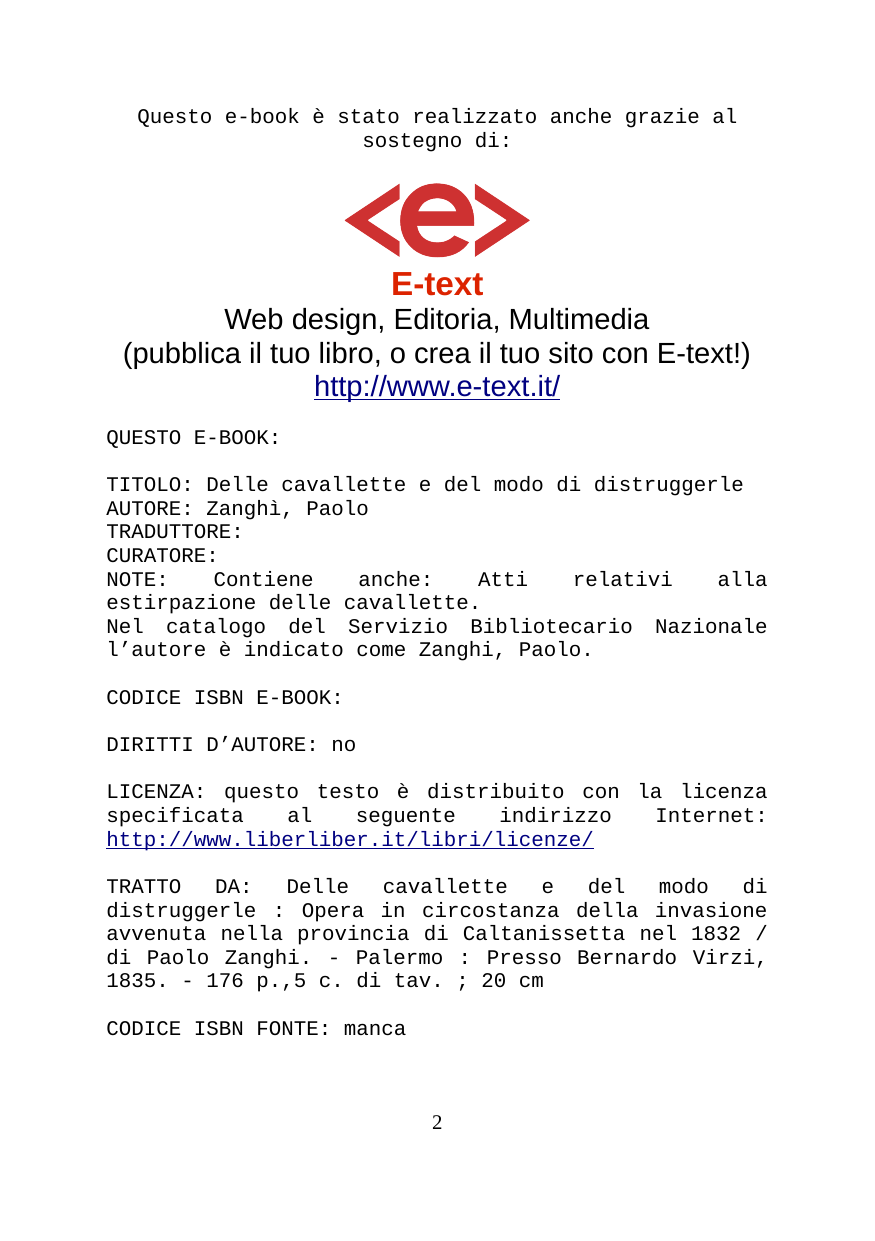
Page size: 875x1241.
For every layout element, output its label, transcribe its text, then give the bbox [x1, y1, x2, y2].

text DIRITTI D’AUTORE: no [106, 734, 768, 758]
text (pubblica il tuo libro, o crea il tuo sito con E-text!) [106, 336, 768, 369]
text E-text [106, 264, 768, 302]
text AUTORE: Zanghì, Paolo [106, 498, 768, 521]
text Nel catalogo del Servizio Bibliotecario Nazionale l’autore è indicato come Zanghi, Paolo. [106, 616, 768, 663]
text Web design, Editoria, Multimedia [106, 302, 768, 336]
text CURATORE: [106, 545, 768, 568]
text QUESTO E-BOOK: [106, 427, 768, 450]
text CODICE ISBN FONTE: manca [106, 1018, 768, 1041]
text TITOLO: Delle cavallette e del modo di distruggerle [106, 474, 768, 498]
text Questo e-book è stato realizzato anche grazie al sostegno di: [106, 106, 768, 153]
text TRADUTTORE: [106, 521, 768, 545]
text NOTE: Contiene anche: Atti relativi alla estirpazione delle cavallette. [106, 568, 768, 616]
picture [343, 183, 531, 258]
text CODICE ISBN E-BOOK: [106, 687, 768, 710]
text LICENZA: questo testo è distribuito con la licenza specificata al seguente indirizzo Internet: http://www.liberliber.it/libri/licenze/ [106, 781, 768, 852]
text http://www.e-text.it/ [106, 369, 768, 403]
text TRATTO DA: Delle cavallette e del modo di distruggerle : Opera in circostanza della invasione avvenuta nella provincia di Caltanissetta nel 1832 / di Paolo Zanghi. - Palermo : Presso Bernardo Virzi, 1835. - 176 p.,5 c. di tav. ; 20 cm [106, 876, 768, 994]
